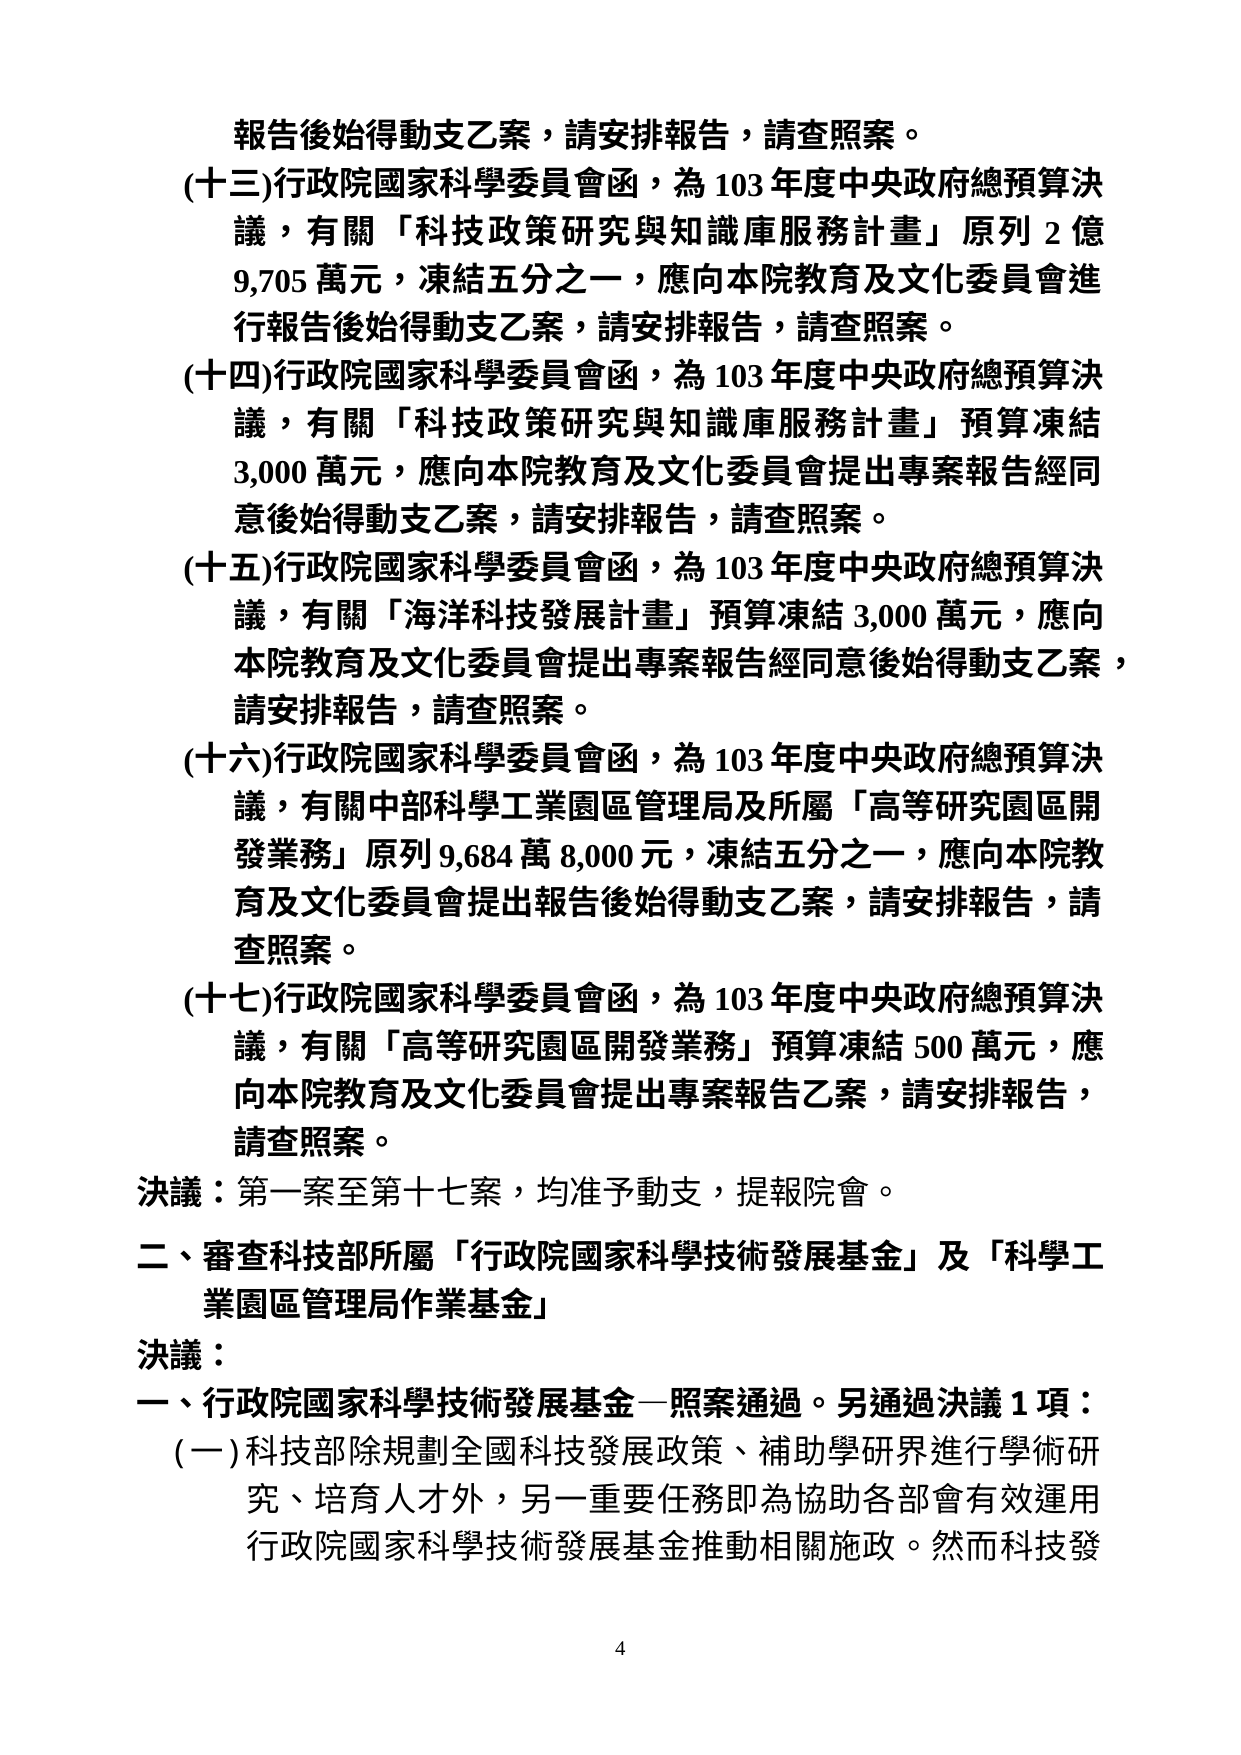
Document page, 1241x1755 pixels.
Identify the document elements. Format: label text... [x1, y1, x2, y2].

text (十七)行政院國家科學委員會函，為103年度中央政府總預算決議，有關「高等研究園區開發業務」預算凍結500萬元，應向本院教育及文化委員會提出專案報告乙案，請安排報告，請查照案。 [183, 975, 1104, 1166]
text 一、行政院國家科學技術發展基金—照案通過。另通過決議1項： [136, 1377, 1102, 1425]
text (一)科技部除規劃全國科技發展政策、補助學研界進行學術研究、培育人才外，另一重要任務即為協助各部會有效運用行政院國家科學技術發展基金推動相關施政。然而科技發 [169, 1425, 1102, 1568]
text 決議： [136, 1329, 1102, 1377]
text 報告後始得動支乙案，請安排報告，請查照案。 [183, 112, 1104, 160]
text (十三)行政院國家科學委員會函，為103年度中央政府總預算決議，有關「科技政策研究與知識庫服務計畫」原列2億9,705萬元，凍結五分之一，應向本院教育及文化委員會進行報告後始得動支乙案，請安排報告，請查照案。 [183, 160, 1104, 352]
text 二、審查科技部所屬「行政院國家科學技術發展基金」及「科學工業園區管理局作業基金」 [136, 1233, 1104, 1329]
text (十四)行政院國家科學委員會函，為103年度中央政府總預算決議，有關「科技政策研究與知識庫服務計畫」預算凍結3,000萬元，應向本院教育及文化委員會提出專案報告經同意後始得動支乙案，請安排報告，請查照案。 [183, 352, 1104, 543]
text 決議：第一案至第十七案，均准予動支，提報院會。 [136, 1166, 1102, 1214]
text (十五)行政院國家科學委員會函，為103年度中央政府總預算決議，有關「海洋科技發展計畫」預算凍結3,000萬元，應向本院教育及文化委員會提出專案報告經同意後始得動支乙案，請安排報告，請查照案。 [183, 543, 1104, 735]
text (十六)行政院國家科學委員會函，為103年度中央政府總預算決議，有關中部科學工業園區管理局及所屬「高等研究園區開發業務」原列9,684萬8,000元，凍結五分之一，應向本院教育及文化委員會提出報告後始得動支乙案，請安排報告，請查照案。 [183, 735, 1104, 975]
